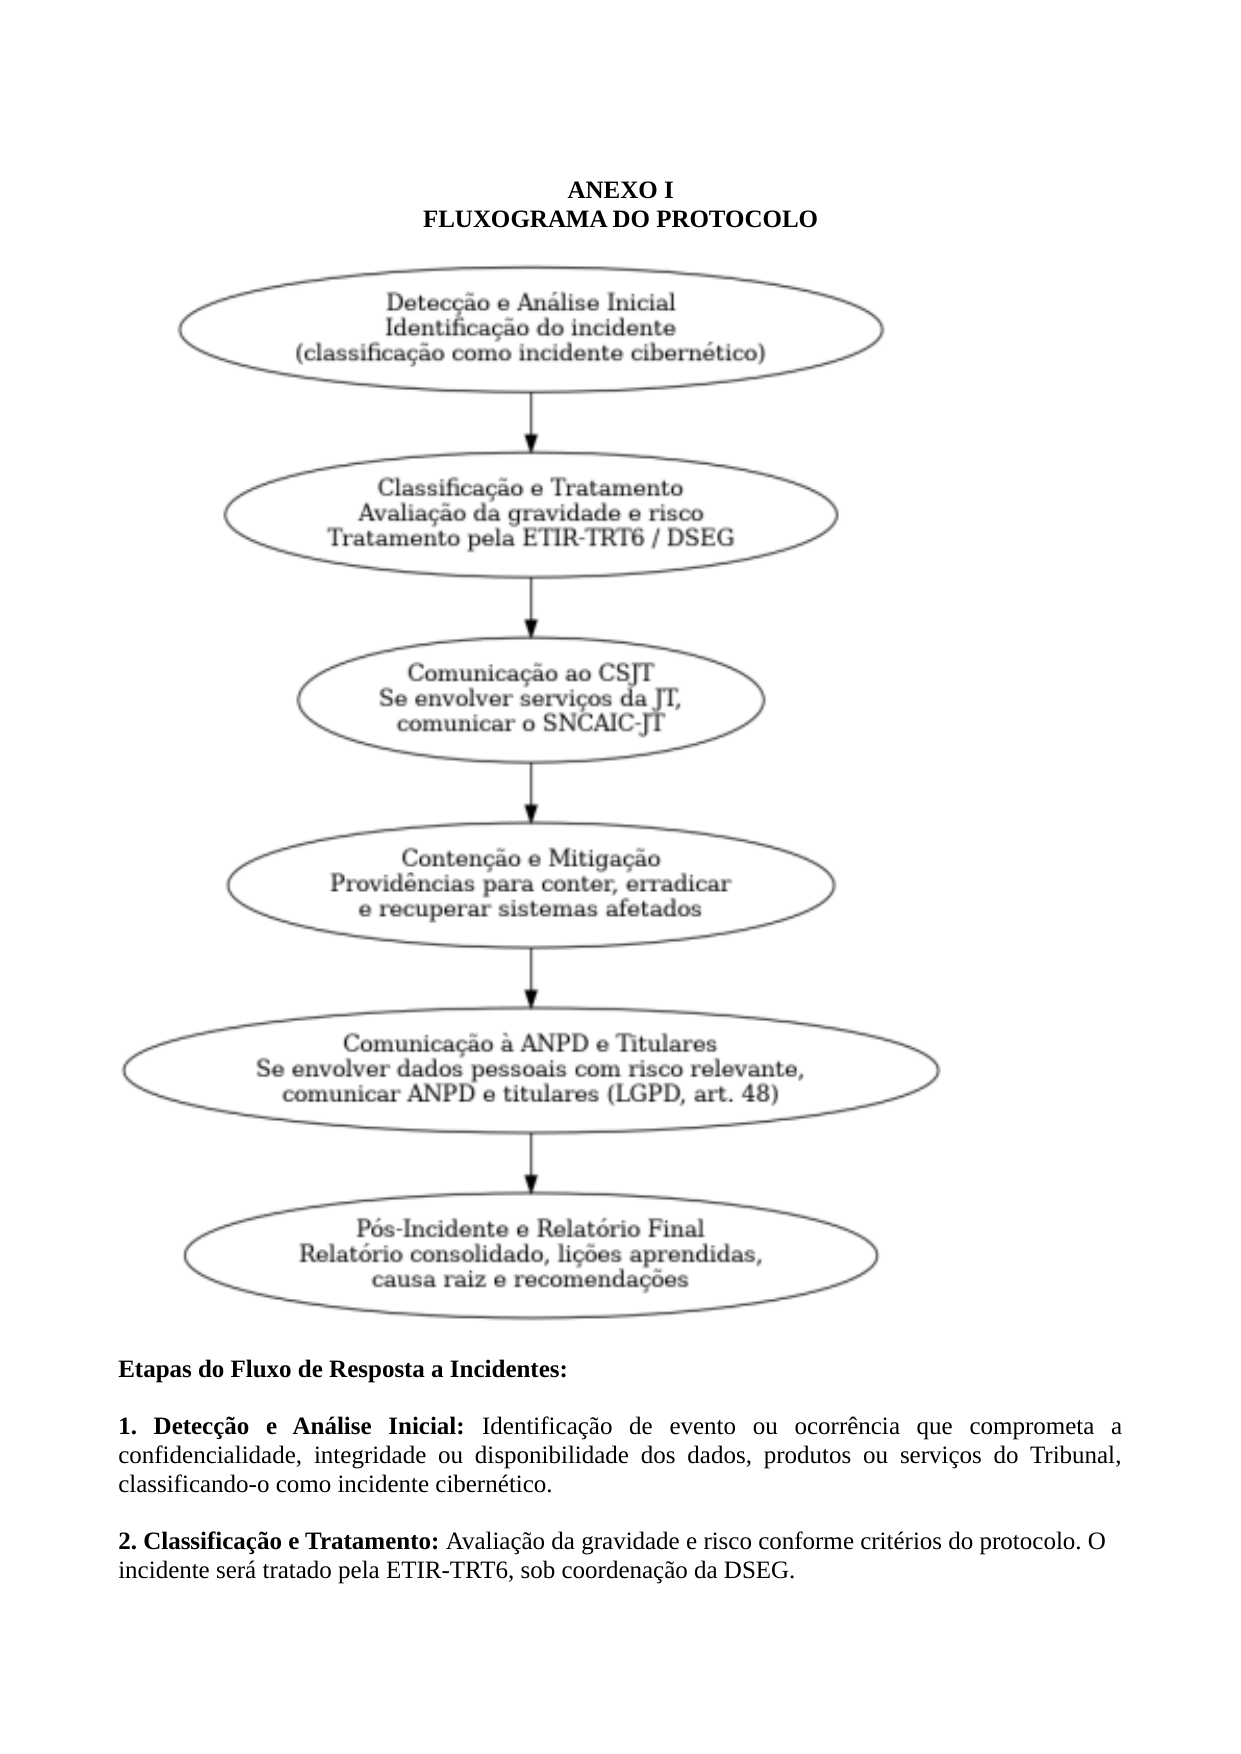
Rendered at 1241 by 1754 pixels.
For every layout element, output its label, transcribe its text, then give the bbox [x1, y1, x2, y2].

text 1. Detecção e Análise Inicial: Identificação de evento ou ocorrência que comprometa a confidencialidade, integridade ou disponibilidade dos dados, produtos ou serviços do Tribunal, classificando-o como incidente cibernético. [118, 1411, 1123, 1497]
text ANEXO I [118, 176, 1123, 204]
text FLUXOGRAMA DO PROTOCOLO [118, 204, 1123, 233]
text incidente será tratado pela ETIR-TRT6, sob coordenação da DSEG. [118, 1555, 1123, 1584]
text 2. Classificação e Tratamento: Avaliação da gravidade e risco conforme critérios do protocolo. O [118, 1526, 1123, 1555]
text Etapas do Fluxo de Resposta a Incidentes: [118, 1354, 1123, 1382]
